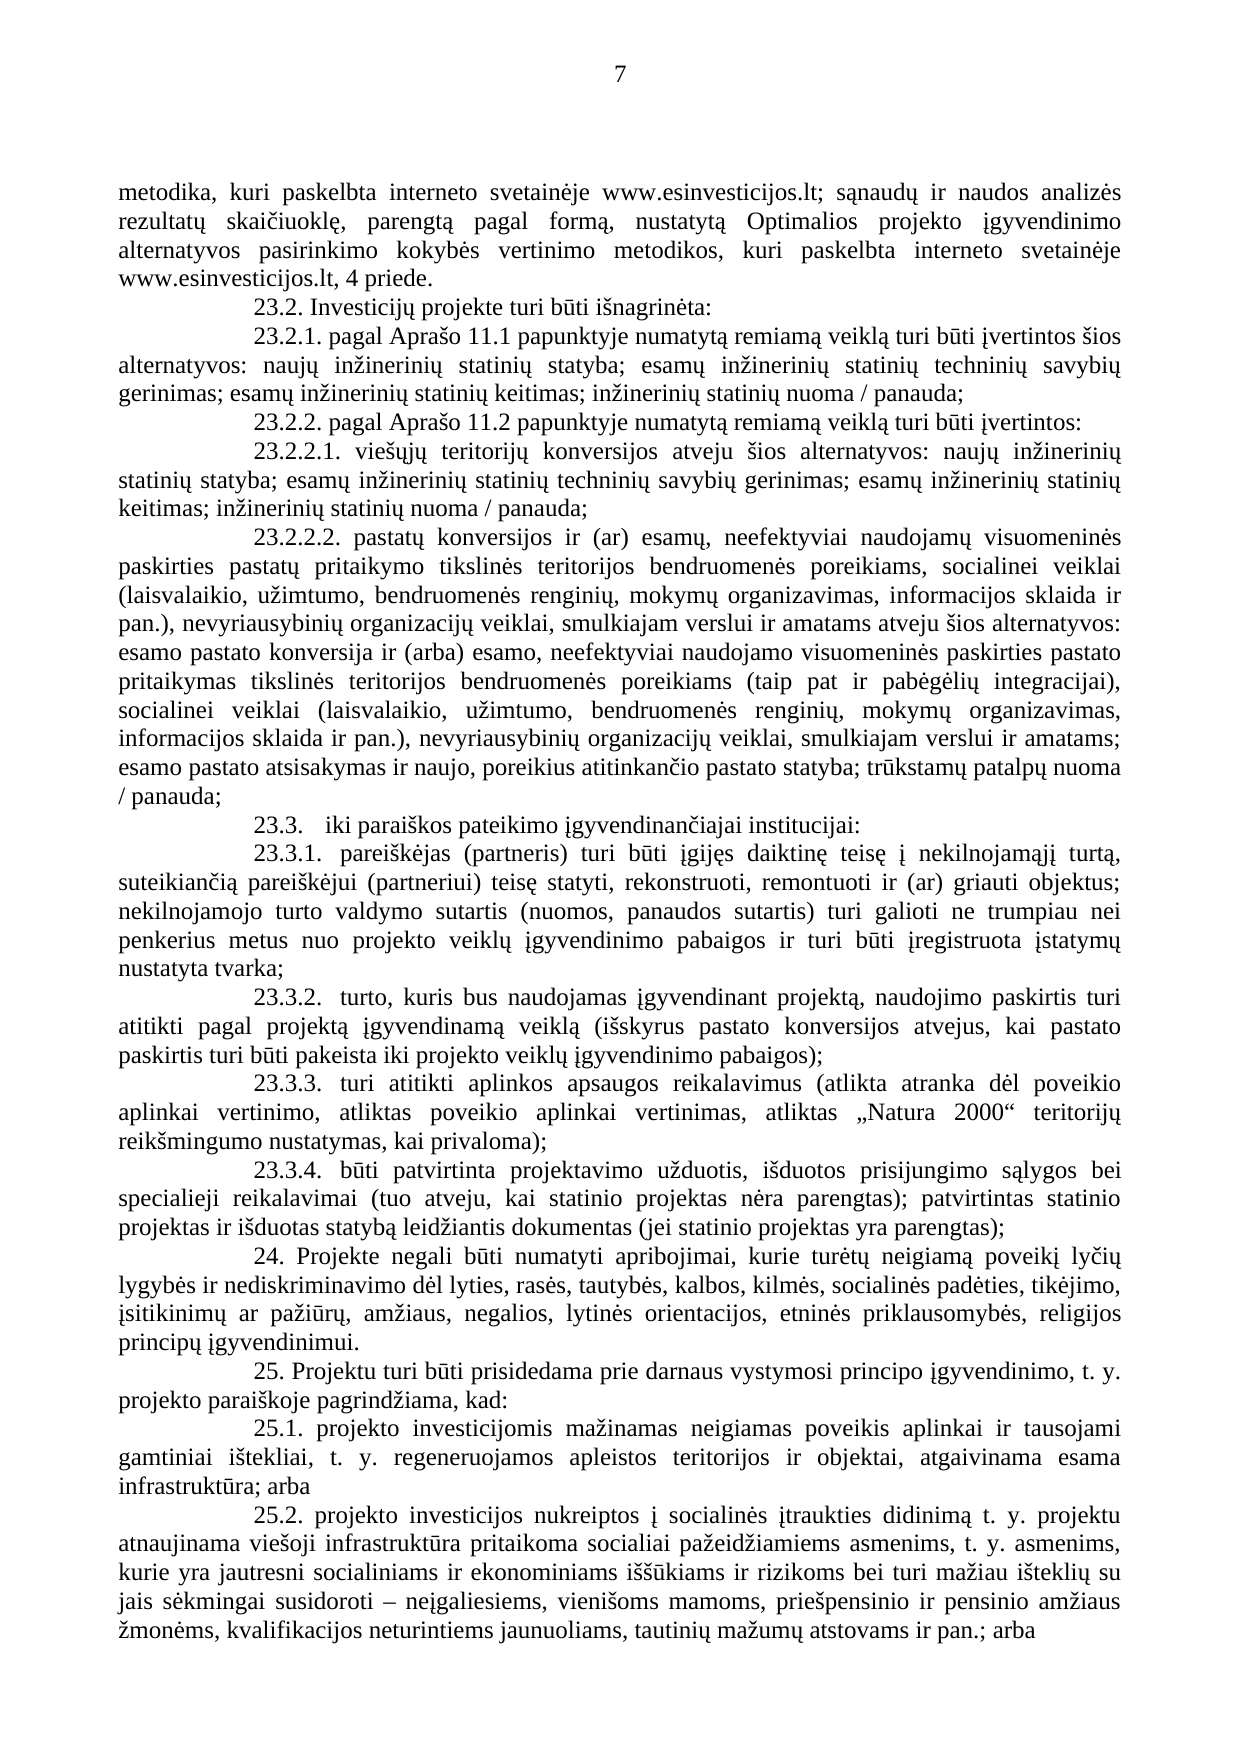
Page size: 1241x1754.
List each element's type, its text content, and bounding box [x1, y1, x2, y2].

text 23.2.2.2. pastatų konversijos ir (ar) esamų, neefektyviai naudojamų visuomeninės paskirties pastatų pritaikymo tikslinės teritorijos bendruomenės poreikiams, socialinei veiklai (laisvalaikio, užimtumo, bendruomenės renginių, mokymų organizavimas, informacijos sklaida ir pan.), nevyriausybinių organizacijų veiklai, smulkiajam verslui ir amatams atveju šios alternatyvos: esamo pastato konversija ir (arba) esamo, neefektyviai naudojamo visuomeninės paskirties pastato pritaikymas tikslinės teritorijos bendruomenės poreikiams (taip pat ir pabėgėlių integracijai), socialinei veiklai (laisvalaikio, užimtumo, bendruomenės renginių, mokymų organizavimas, informacijos sklaida ir pan.), nevyriausybinių organizacijų veiklai, smulkiajam verslui ir amatams; esamo pastato atsisakymas ir naujo, poreikius atitinkančio pastato statyba; trūkstamų patalpų nuoma / panauda; [118, 522, 1122, 810]
text metodika, kuri paskelbta interneto svetainėje www.esinvesticijos.lt; sąnaudų ir naudos analizės rezultatų skaičiuoklę, parengtą pagal formą, nustatytą Optimalios projekto įgyvendinimo alternatyvos pasirinkimo kokybės vertinimo metodikos, kuri paskelbta interneto svetainėje www.esinvesticijos.lt, 4 priede. [118, 177, 1122, 292]
text 25. Projektu turi būti prisidedama prie darnaus vystymosi principo įgyvendinimo, t. y. projekto paraiškoje pagrindžiama, kad: [118, 1356, 1122, 1413]
text 23.2. Investicijų projekte turi būti išnagrinėta: [118, 292, 1122, 321]
text 23.2.2.1. viešųjų teritorijų konversijos atveju šios alternatyvos: naujų inžinerinių statinių statyba; esamų inžinerinių statinių techninių savybių gerinimas; esamų inžinerinių statinių keitimas; inžinerinių statinių nuoma / panauda; [118, 436, 1122, 522]
text 23.3.3. turi atitikti aplinkos apsaugos reikalavimus (atlikta atranka dėl poveikio aplinkai vertinimo, atliktas poveikio aplinkai vertinimas, atliktas „Natura 2000“ teritorijų reikšmingumo nustatymas, kai privaloma); [118, 1068, 1122, 1155]
text 23.3. iki paraiškos pateikimo įgyvendinančiajai institucijai: [118, 810, 1122, 838]
text 24. Projekte negali būti numatyti apribojimai, kurie turėtų neigiamą poveikį lyčių lygybės ir nediskriminavimo dėl lyties, rasės, tautybės, kalbos, kilmės, socialinės padėties, tikėjimo, įsitikinimų ar pažiūrų, amžiaus, negalios, lytinės orientacijos, etninės priklausomybės, religijos principų įgyvendinimui. [118, 1241, 1122, 1356]
text 23.3.1. pareiškėjas (partneris) turi būti įgijęs daiktinę teisę į nekilnojamąjį turtą, suteikiančią pareiškėjui (partneriui) teisę statyti, rekonstruoti, remontuoti ir (ar) griauti objektus; nekilnojamojo turto valdymo sutartis (nuomos, panaudos sutartis) turi galioti ne trumpiau nei penkerius metus nuo projekto veiklų įgyvendinimo pabaigos ir turi būti įregistruota įstatymų nustatyta tvarka; [118, 838, 1122, 982]
text 23.2.2. pagal Aprašo 11.2 papunktyje numatytą remiamą veiklą turi būti įvertintos: [118, 407, 1122, 436]
text 25.2. projekto investicijos nukreiptos į socialinės įtraukties didinimą t. y. projektu atnaujinama viešoji infrastruktūra pritaikoma socialiai pažeidžiamiems asmenims, t. y. asmenims, kurie yra jautresni socialiniams ir ekonominiams iššūkiams ir rizikoms bei turi mažiau išteklių su jais sėkmingai susidoroti – neįgaliesiems, vienišoms mamoms, priešpensinio ir pensinio amžiaus žmonėms, kvalifikacijos neturintiems jaunuoliams, tautinių mažumų atstovams ir pan.; arba [118, 1500, 1122, 1643]
text 23.3.2. turto, kuris bus naudojamas įgyvendinant projektą, naudojimo paskirtis turi atitikti pagal projektą įgyvendinamą veiklą (išskyrus pastato konversijos atvejus, kai pastato paskirtis turi būti pakeista iki projekto veiklų įgyvendinimo pabaigos); [118, 982, 1122, 1068]
text 23.3.4. būti patvirtinta projektavimo užduotis, išduotos prisijungimo sąlygos bei specialieji reikalavimai (tuo atveju, kai statinio projektas nėra parengtas); patvirtintas statinio projektas ir išduotas statybą leidžiantis dokumentas (jei statinio projektas yra parengtas); [118, 1155, 1122, 1241]
text 25.1. projekto investicijomis mažinamas neigiamas poveikis aplinkai ir tausojami gamtiniai ištekliai, t. y. regeneruojamos apleistos teritorijos ir objektai, atgaivinama esama infrastruktūra; arba [118, 1413, 1122, 1500]
text 23.2.1. pagal Aprašo 11.1 papunktyje numatytą remiamą veiklą turi būti įvertintos šios alternatyvos: naujų inžinerinių statinių statyba; esamų inžinerinių statinių techninių savybių gerinimas; esamų inžinerinių statinių keitimas; inžinerinių statinių nuoma / panauda; [118, 321, 1122, 407]
